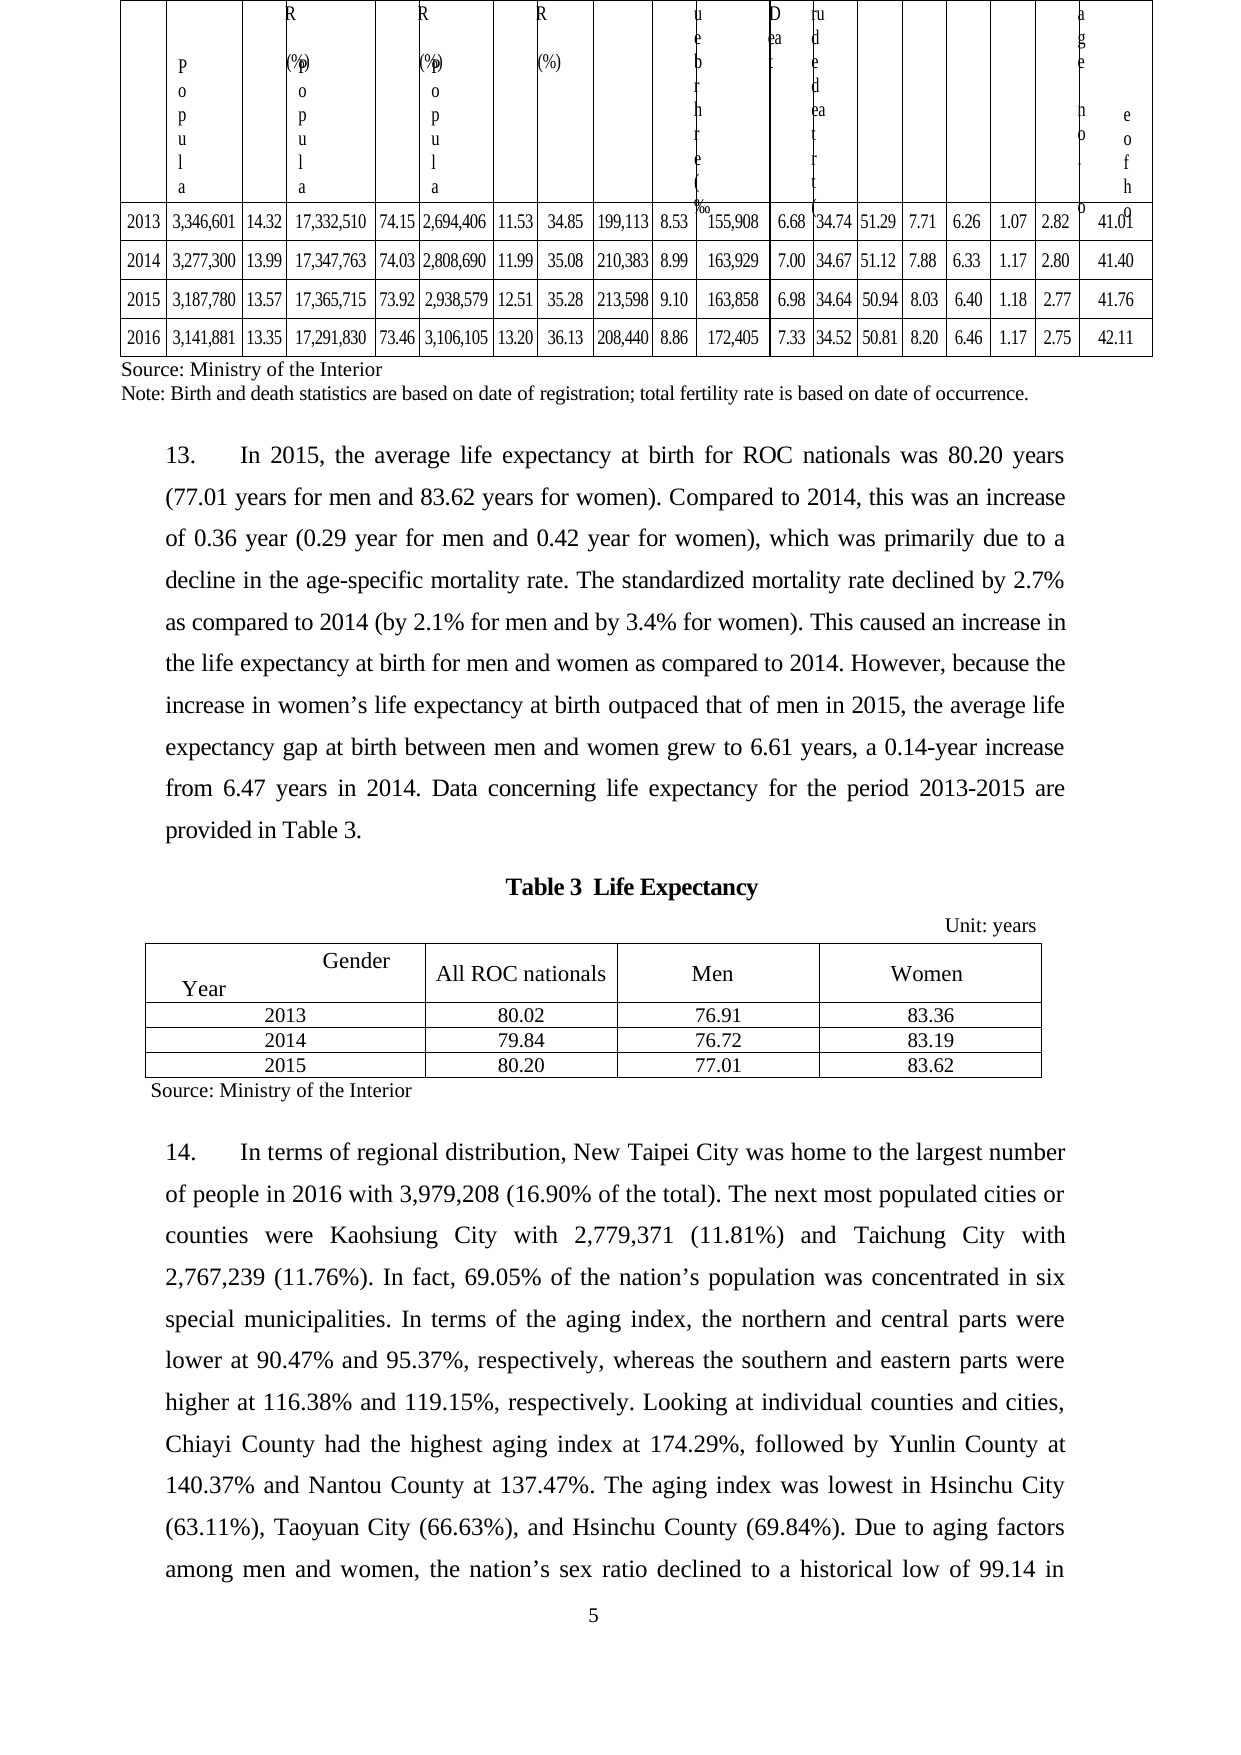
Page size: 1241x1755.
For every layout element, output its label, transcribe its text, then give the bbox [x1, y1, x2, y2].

table_cell 2.80 [1036, 241, 1079, 279]
table_cell 3,187,780 [167, 280, 242, 317]
table_header Women [820, 944, 1041, 1002]
table_cell 1.18 [991, 280, 1035, 317]
table_cell Population [287, 1, 375, 202]
table_cell Divorced [903, 1, 946, 202]
table_cell 34.74 [814, 203, 857, 240]
table_cell 199,113 [594, 203, 652, 240]
table_cell 8.86 [653, 319, 696, 356]
table_cell 163,929 [697, 241, 769, 279]
table_cell 35.08 [538, 241, 593, 279]
table_cell 11.99 [494, 241, 537, 279]
table_cell Ratio (%) [494, 1, 537, 202]
table_cell 2.82 [1036, 203, 1079, 240]
table_cell 9.10 [653, 280, 696, 317]
table_cell 51.12 [858, 241, 902, 279]
table_cell 2014 [121, 241, 166, 279]
table_cell 163,858 [697, 280, 769, 317]
table_cell 76.91 [618, 1003, 819, 1027]
table_header Men [618, 944, 819, 1002]
table_cell 17,332,510 [287, 203, 375, 240]
table_cell 80.02 [426, 1003, 617, 1027]
table_cell 13.35 [243, 319, 286, 356]
table_cell 7.00 [771, 241, 813, 279]
table_cell 213,598 [594, 280, 652, 317]
table_cell Ratio (%) [376, 1, 419, 202]
table_cell 7.33 [771, 319, 813, 356]
table_cell Births [594, 1, 652, 202]
table_cell 6.40 [947, 280, 990, 317]
table_cell 34.64 [814, 280, 857, 317]
list In terms of regional distribution, New Taipei City was home to the largest number of people in 2016 with 3,979,208 (16.90% of the total). The next most populated cities or counties were Kaohsiung City with 2,779,371 (11.81%) and Taichung City with 2,767,239 (11.76%). In fact, 69.05% of the nation’s population was concentrated in six special municipalities. In terms of the aging index, the northern and central parts were lower at 90.47% and 95.37%, respectively, whereas the southern and eastern parts were higher at 116.38% and 119.15%, respectively. Looking at individual counties and cities, Chiayi County had the highest aging index at 174.29%, followed by Yunlin County at 140.37% and Nantou County at 137.47%. The aging index was lowest in Hsinchu City (63.11%), Taoyuan City (66.63%), and Hsinchu County (69.84%). Due to aging factors among men and women, the nation’s sex ratio declined to a historical low of 99.14 in [165, 1127, 1066, 1585]
table_cell 2013 [146, 1003, 425, 1027]
table_cell 13.57 [243, 280, 286, 317]
table_cell 6.46 [947, 319, 990, 356]
table_cell 2016 [121, 319, 166, 356]
table_cell 3,141,881 [167, 319, 242, 356]
table_cell 3,106,105 [420, 319, 493, 356]
table_cell 17,291,830 [287, 319, 375, 356]
table_cell 83.62 [820, 1053, 1041, 1077]
table_cell 2015 [146, 1053, 425, 1077]
table_cell 74.15 [376, 203, 419, 240]
table_cell 2013 [121, 203, 166, 240]
table_cell 7.88 [903, 241, 946, 279]
table_cell 79.84 [426, 1028, 617, 1052]
table_cell Population [420, 1, 493, 202]
table_cell 2,808,690 [420, 241, 493, 279]
table_cell 1.17 [991, 241, 1035, 279]
table_cell 50.94 [858, 280, 902, 317]
table_cell 17,365,715 [287, 280, 375, 317]
table_cell 8.03 [903, 280, 946, 317]
table_cell 2,694,406 [420, 203, 493, 240]
table_cell 13.20 [494, 319, 537, 356]
table_cell 73.46 [376, 319, 419, 356]
table_cell 8.20 [903, 319, 946, 356]
table_cell 3,277,300 [167, 241, 242, 279]
table_cell 12.51 [494, 280, 537, 317]
table_header Total fertility rate [991, 1, 1035, 202]
table_cell 83.19 [820, 1028, 1041, 1052]
table_cell 35.28 [538, 280, 593, 317]
table_cell 42.11 [1080, 319, 1152, 356]
table_cell 11.53 [494, 203, 537, 240]
table_cell 34.85 [538, 203, 593, 240]
table_cell 7.71 [903, 203, 946, 240]
table_cell 73.92 [376, 280, 419, 317]
table_cell 41.40 [1080, 241, 1152, 279]
text Note: Birth and death statistics are based on date of registration; total fertility rate is based on date of occurrence. [121, 381, 1066, 405]
list In 2015, the average life expectancy at birth for ROC nationals was 80.20 years (77.01 years for men and 83.62 years for women). Compared to 2014, this was an increase of 0.36 year (0.29 year for men and 0.42 year for women), which was primarily due to a decline in the age-specific mortality rate. The standardized mortality rate declined by 2.7% as compared to 2014 (by 2.1% for men and by 3.4% for women). This caused an increase in the life expectancy at birth for men and women as compared to 2014. However, because the increase in women’s life expectancy at birth outpaced that of men in 2015, the average life expectancy gap at birth between men and women grew to 6.61 years, a 0.14-year increase from 6.47 years in 2014. Data concerning life expectancy for the period 2013-2015 are provided in Table 3. [165, 430, 1066, 847]
subtitle Table 3 Life Expectancy [223, 872, 1041, 901]
table_cell 2015 [121, 280, 166, 317]
table_cell 1.07 [991, 203, 1035, 240]
table_cell 8.53 [653, 203, 696, 240]
table_header Average no. of people per household [1036, 1, 1079, 202]
table_cell 155,908 [697, 203, 769, 240]
table_cell 74.03 [376, 241, 419, 279]
table_cell 210,383 [594, 241, 652, 279]
text Unit: years [121, 913, 1036, 937]
table_cell 14.32 [243, 203, 286, 240]
table_cell 208,440 [594, 319, 652, 356]
table_cell Crude death rate (‰) [771, 1, 813, 202]
table_cell 34.67 [814, 241, 857, 279]
table_cell 50.81 [858, 319, 902, 356]
table_cell 3,346,601 [167, 203, 242, 240]
text Source: Ministry of the Interior [150, 1078, 1041, 1102]
table_cell 83.36 [820, 1003, 1041, 1027]
table_header Dependency ratio [538, 1, 593, 202]
table_cell 34.52 [814, 319, 857, 356]
table_cell Crude birth rate (‰) [653, 1, 696, 202]
table_header Gender Year [146, 944, 425, 1002]
table_cell 41.01 [1080, 203, 1152, 240]
table_cell 2.77 [1036, 280, 1079, 317]
table_cell 80.20 [426, 1053, 617, 1077]
text Source: Ministry of the Interior [121, 357, 1066, 381]
table_cell 41.76 [1080, 280, 1152, 317]
table_cell Unmarried [814, 1, 857, 202]
table_cell 51.29 [858, 203, 902, 240]
table_cell 17,347,763 [287, 241, 375, 279]
table_cell 76.72 [618, 1028, 819, 1052]
table_cell Married [858, 1, 902, 202]
table_cell 6.26 [947, 203, 990, 240]
table_cell 2014 [146, 1028, 425, 1052]
table_cell 2,938,579 [420, 280, 493, 317]
table_cell Widowed [947, 1, 990, 202]
table_cell 8.99 [653, 241, 696, 279]
table_cell 36.13 [538, 319, 593, 356]
table_cell 13.99 [243, 241, 286, 279]
table_cell 1.17 [991, 319, 1035, 356]
table_cell Ratio (%) [243, 1, 286, 202]
table_cell 2.75 [1036, 319, 1079, 356]
table_cell 6.33 [947, 241, 990, 279]
table_cell Deaths [697, 1, 769, 202]
table_cell 172,405 [697, 319, 769, 356]
table_header All ROC nationals [426, 944, 617, 1002]
table_cell 6.98 [771, 280, 813, 317]
table_header Percentage of households with female heads of household aged 15 and above (%) [1080, 1, 1152, 202]
table_cell 77.01 [618, 1053, 819, 1077]
table_header [121, 1, 166, 202]
table_cell 6.68 [771, 203, 813, 240]
table_cell Population [167, 1, 242, 202]
